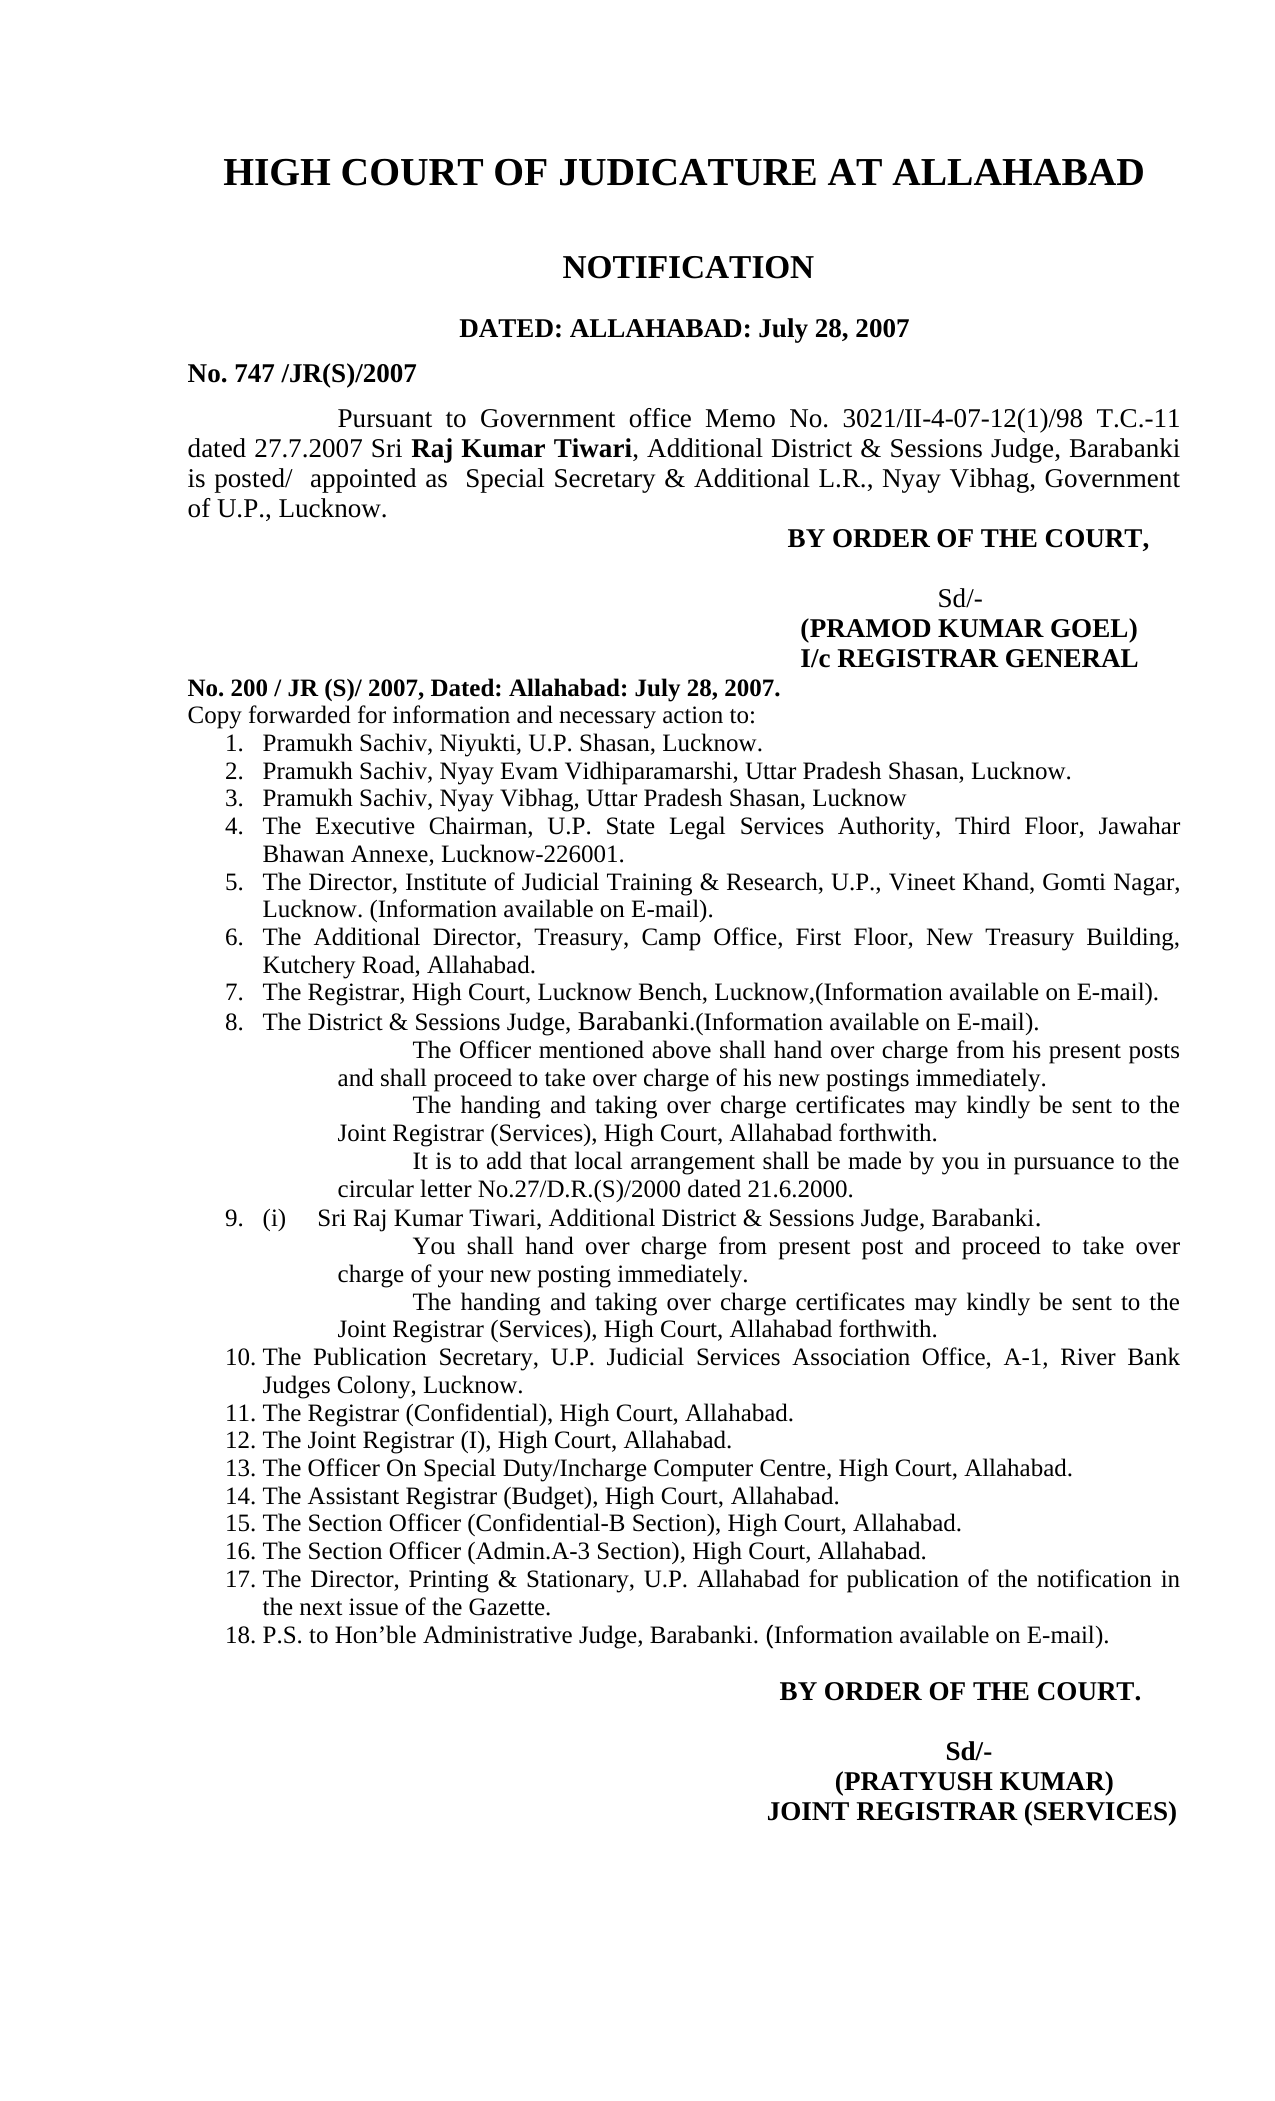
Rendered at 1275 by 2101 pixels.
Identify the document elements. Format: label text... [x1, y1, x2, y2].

text The Officer mentioned above shall hand over charge from his present posts and shall proceed to take over charge of his new postings immediately. [300, 1036, 1181, 1092]
text (PRATYUSH KUMAR) [787, 1766, 1181, 1796]
text I/c REGISTRAR GENERAL [637, 644, 1181, 674]
text (PRAMOD KUMAR GOEL) [187, 614, 1183, 644]
list The District & Sessions Judge, Barabanki.(Information available on E-mail). [225, 1006, 1181, 1036]
list The Executive Chairman, U.P. State Legal Services Authority, Third Floor, Jawahar Bhawan Annexe, Lucknow-226001. [225, 812, 1181, 868]
list The Joint Registrar (I), High Court, Allahabad. [225, 1426, 1181, 1454]
text No. 200 / JR (S)/ 2007, Dated: Allahabad: July 28, 2007. [187, 674, 1181, 701]
text HIGH COURT OF JUDICATURE AT ALLAHABAD [187, 150, 1181, 194]
text BY ORDER OF THE COURT, [787, 524, 1181, 554]
subtitle No. 747 /JR(S)/2007 [187, 359, 1181, 389]
text You shall hand over charge from present post and proceed to take over charge of your new posting immediately. [337, 1232, 1181, 1288]
list (i) Sri Raj Kumar Tiwari, Additional District & Sessions Judge, Barabanki. [225, 1202, 1181, 1232]
list Pramukh Sachiv, Nyay Vibhag, Uttar Pradesh Shasan, Lucknow [225, 784, 1181, 812]
list The Additional Director, Treasury, Camp Office, First Floor, New Treasury Building, Kutchery Road, Allahabad. [225, 923, 1181, 978]
list The Section Officer (Confidential-B Section), High Court, Allahabad. [225, 1509, 1181, 1537]
list The Assistant Registrar (Budget), High Court, Allahabad. [225, 1482, 1181, 1509]
list The Publication Secretary, U.P. Judicial Services Association Office, A-1, River Bank Judges Colony, Lucknow. [225, 1343, 1181, 1399]
text BY ORDER OF THE COURT. [712, 1676, 1181, 1706]
subtitle DATED: ALLAHABAD: July 28, 2007 [187, 314, 1181, 344]
subtitle NOTIFICATION [487, 249, 1181, 286]
text Sd/- [187, 1736, 1181, 1766]
text JOINT REGISTRAR (SERVICES) [187, 1796, 1181, 1826]
list The Officer On Special Duty/Incharge Computer Centre, High Court, Allahabad. [225, 1454, 1181, 1482]
list P.S. to Hon’ble Administrative Judge, Barabanki. (Information available on E-mail). [225, 1620, 1181, 1648]
text Pursuant to Government office Memo No. 3021/II-4-07-12(1)/98 T.C.-11 dated 27.7.2007 Sri Raj Kumar Tiwari, Additional District & Sessions Judge, Barabanki is posted/ appointed as Special Secretary & Additional L.R., Nyay Vibhag, Government of U.P., Lucknow. [187, 404, 1181, 524]
text The handing and taking over charge certificates may kindly be sent to the Joint Registrar (Services), High Court, Allahabad forthwith. [300, 1092, 1181, 1147]
text It is to add that local arrangement shall be made by you in pursuance to the circular letter No.27/D.R.(S)/2000 dated 21.6.2000. [300, 1147, 1181, 1202]
list The Director, Printing & Stationary, U.P. Allahabad for publication of the notification in the next issue of the Gazette. [225, 1565, 1181, 1620]
list The Registrar (Confidential), High Court, Allahabad. [225, 1399, 1181, 1426]
list Pramukh Sachiv, Nyay Evam Vidhiparamarshi, Uttar Pradesh Shasan, Lucknow. [225, 757, 1181, 784]
text The handing and taking over charge certificates may kindly be sent to the Joint Registrar (Services), High Court, Allahabad forthwith. [337, 1288, 1181, 1343]
list The Section Officer (Admin.A-3 Section), High Court, Allahabad. [225, 1537, 1181, 1565]
list The Registrar, High Court, Lucknow Bench, Lucknow,(Information available on E-mail). [225, 978, 1181, 1006]
list The Director, Institute of Judicial Training & Research, U.P., Vineet Khand, Gomti Nagar, Lucknow. (Information available on E-mail). [225, 868, 1181, 923]
list Pramukh Sachiv, Niyukti, U.P. Shasan, Lucknow. [225, 729, 1181, 757]
text Sd/- [712, 584, 1181, 614]
text Copy forwarded for information and necessary action to: [187, 701, 1181, 729]
